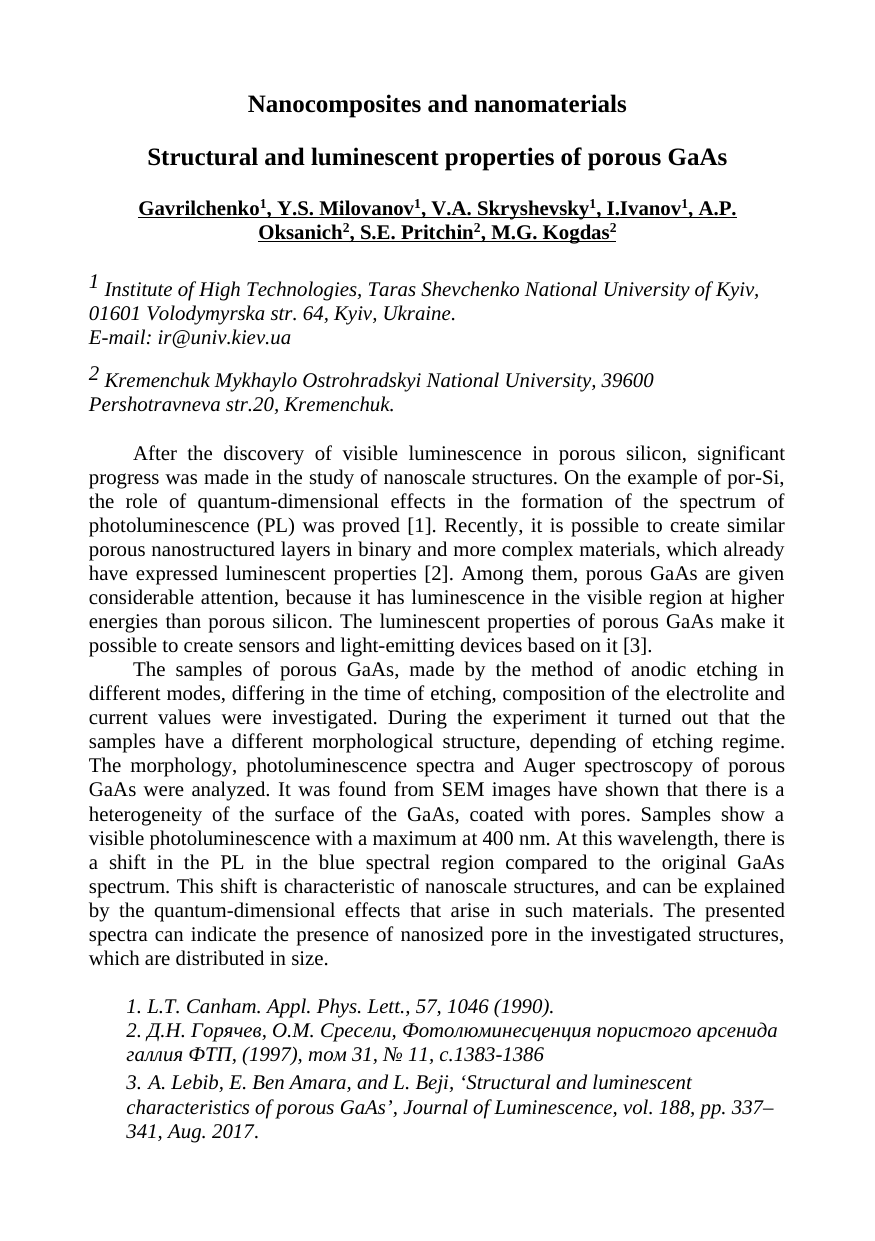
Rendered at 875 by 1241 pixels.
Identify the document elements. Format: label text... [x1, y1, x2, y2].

text Structural and luminescent properties of porous GaAs [89, 142, 786, 171]
text Nanocomposites and nanomaterials [89, 89, 786, 117]
text The samples of porous GaAs, made by the method of anodic etching in different modes, differing in the time of etching, composition of the electrolite and current values were investigated. During the experiment it turned out that the samples have a different morphological structure, depending of etching regime. The morphology, photoluminescence spectra and Auger spectroscopy of porous GaAs were analyzed. It was found from SEM images have shown that there is a heterogeneity of the surface of the GaAs, coated with pores. Samples show a visible photoluminescence with a maximum at 400 nm. At this wavelength, there is a shift in the PL in the blue spectral region compared to the original GaAs spectrum. This shift is characteristic of nanoscale structures, and can be explained by the quantum-dimensional effects that arise in such materials. The presented spectra can indicate the presence of nanosized pore in the investigated structures, which are distributed in size. [89, 657, 786, 970]
text 1 Institute of High Technologies, Taras Shevchenko National University of Kyiv, 01601 Volodymyrska str. 64, Kyiv, Ukraine. [89, 269, 786, 324]
text 3. A. Lebib, E. Ben Amara, and L. Beji, ‘Structural and luminescent characteristics of porous GaAs’, Journal of Luminescence, vol. 188, pp. 337–341, Aug. 2017. [126, 1066, 786, 1143]
text Gavrilchenko1, Y.S. Milovanov1, V.A. Skryshevsky1, I.Ivanov1, A.P. Oksanich2, S.E. Pritchin2, M.G. Kogdas2 [89, 196, 786, 244]
text 1. L.T. Canham. Appl. Phys. Lett., 57, 1046 (1990). [126, 994, 786, 1018]
text 2 Kremenchuk Mykhaylo Ostrohradskyi National University, 39600 Pershotravneva str.20, Kremenchuk. [89, 361, 786, 416]
text After the discovery of visible luminescence in porous silicon, significant progress was made in the study of nanoscale structures. On the example of por-Si, the role of quantum-dimensional effects in the formation of the spectrum of photoluminescence (PL) was proved [1]. Recently, it is possible to create similar porous nanostructured layers in binary and more complex materials, which already have expressed luminescent properties [2]. Among them, porous GaAs are given considerable attention, because it has luminescence in the visible region at higher energies than porous silicon. The luminescent properties of porous GaAs make it possible to create sensors and light-emitting devices based on it [3]. [89, 441, 786, 657]
text E-mail: ir@univ.kiev.ua [89, 324, 786, 349]
text 2. Д.Н. Горячев, О.М. Сресели, Фотолюминесценция пористого арсенида галлия ФТП, (1997), том 31, № 11, с.1383-1386 [126, 1018, 786, 1066]
